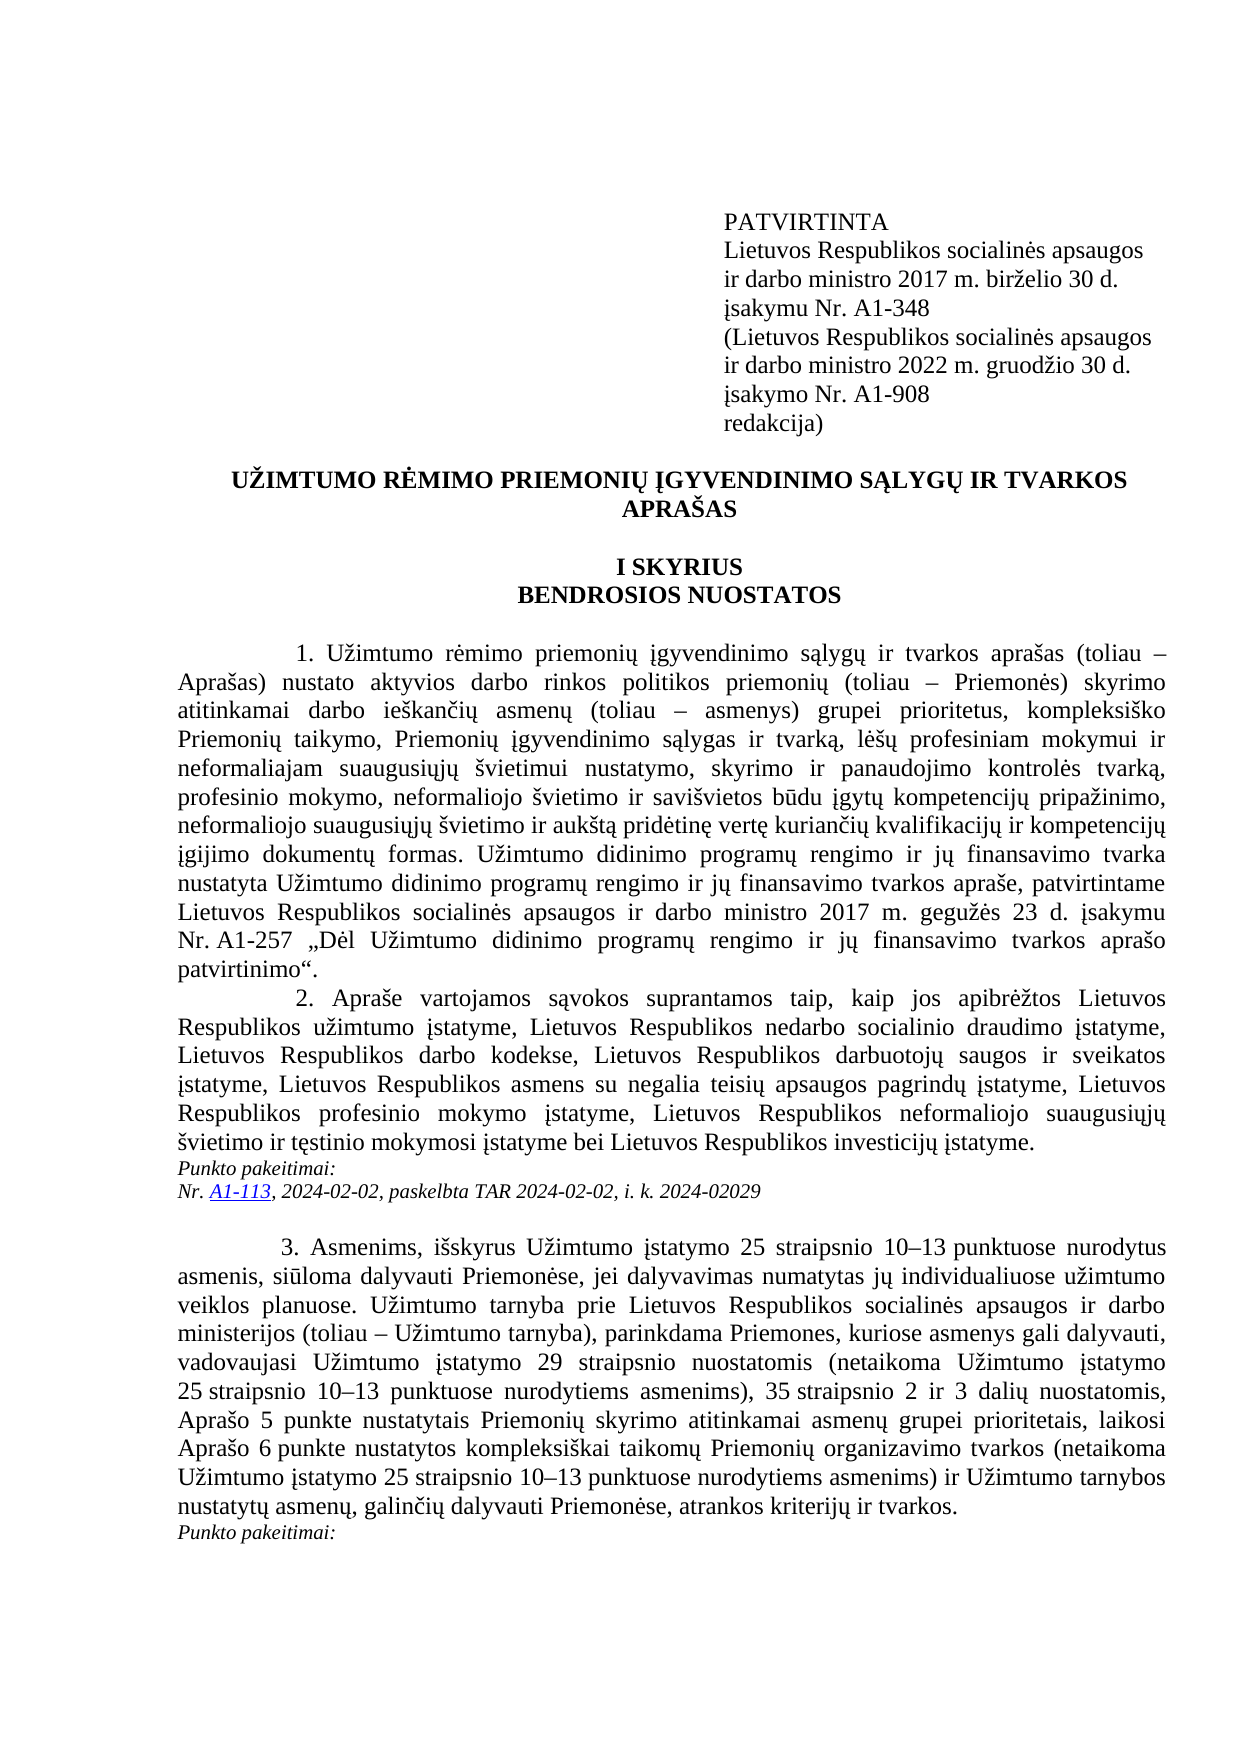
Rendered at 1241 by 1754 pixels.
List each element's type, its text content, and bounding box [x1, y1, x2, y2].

text įsakymu Nr. A1-348 [447, 293, 1181, 322]
text 3. Asmenims, išskyrus Užimtumo įstatymo 25 straipsnio 10–13 punktuose nurodytus asmenis, siūloma dalyvauti Priemonėse, jei dalyvavimas numatytas jų individualiuose užimtumo veiklos planuose. Užimtumo tarnyba prie Lietuvos Respublikos socialinės apsaugos ir darbo ministerijos (toliau – Užimtumo tarnyba), parinkdama Priemones, kuriose asmenys gali dalyvauti, vadovaujasi Užimtumo įstatymo 29 straipsnio nuostatomis (netaikoma Užimtumo įstatymo 25 straipsnio 10–13 punktuose nurodytiems asmenims), 35 straipsnio 2 ir 3 dalių nuostatomis, Aprašo 5 punkte nustatytais Priemonių skyrimo atitinkamai asmenų grupei prioritetais, laikosi Aprašo 6 punkte nustatytos kompleksiškai taikomų Priemonių organizavimo tvarkos (netaikoma Užimtumo įstatymo 25 straipsnio 10–13 punktuose nurodytiems asmenims) ir Užimtumo tarnybos nustatytų asmenų, galinčių dalyvauti Priemonėse, atrankos kriterijų ir tvarkos. [177, 1232, 1167, 1520]
text Punkto pakeitimai: [177, 1520, 1167, 1544]
text BENDROSIOS NUOSTATOS [177, 580, 1181, 609]
text ir darbo ministro 2017 m. birželio 30 d. [447, 264, 1181, 293]
text I SKYRIUS [177, 552, 1181, 580]
text redakcija) [447, 408, 1181, 437]
text Nr. A1-113, 2024-02-02, paskelbta TAR 2024-02-02, i. k. 2024-02029 [177, 1179, 1167, 1203]
text PATVIRTINTA [447, 207, 1181, 235]
text Punkto pakeitimai: [177, 1155, 1167, 1179]
text 2. Apraše vartojamos sąvokos suprantamos taip, kaip jos apibrėžtos Lietuvos Respublikos užimtumo įstatyme, Lietuvos Respublikos nedarbo socialinio draudimo įstatyme, Lietuvos Respublikos darbo kodekse, Lietuvos Respublikos darbuotojų saugos ir sveikatos įstatyme, Lietuvos Respublikos asmens su negalia teisių apsaugos pagrindų įstatyme, Lietuvos Respublikos profesinio mokymo įstatyme, Lietuvos Respublikos neformaliojo suaugusiųjų švietimo ir tęstinio mokymosi įstatyme bei Lietuvos Respublikos investicijų įstatyme. [177, 983, 1167, 1155]
text 1. Užimtumo rėmimo priemonių įgyvendinimo sąlygų ir tvarkos aprašas (toliau – Aprašas) nustato aktyvios darbo rinkos politikos priemonių (toliau – Priemonės) skyrimo atitinkamai darbo ieškančių asmenų (toliau – asmenys) grupei prioritetus, kompleksiško Priemonių taikymo, Priemonių įgyvendinimo sąlygas ir tvarką, lėšų profesiniam mokymui ir neformaliajam suaugusiųjų švietimui nustatymo, skyrimo ir panaudojimo kontrolės tvarką, profesinio mokymo, neformaliojo švietimo ir savišvietos būdu įgytų kompetencijų pripažinimo, neformaliojo suaugusiųjų švietimo ir aukštą pridėtinę vertę kuriančių kvalifikacijų ir kompetencijų įgijimo dokumentų formas. Užimtumo didinimo programų rengimo ir jų finansavimo tvarka nustatyta Užimtumo didinimo programų rengimo ir jų finansavimo tvarkos apraše, patvirtintame Lietuvos Respublikos socialinės apsaugos ir darbo ministro 2017 m. gegužės 23 d. įsakymu Nr. A1‑257 „Dėl Užimtumo didinimo programų rengimo ir jų finansavimo tvarkos aprašo patvirtinimo“. [177, 638, 1167, 983]
text Užimtumo rėmimo priemonių įgyvendinimo sąlygų ir tvarkos aprašas [177, 465, 1181, 523]
text ir darbo ministro 2022 m. gruodžio 30 d. [447, 350, 1181, 379]
text įsakymo Nr. A1-908 [447, 379, 1181, 408]
text (Lietuvos Respublikos socialinės apsaugos [447, 322, 1181, 350]
text Lietuvos Respublikos socialinės apsaugos [447, 235, 1181, 264]
